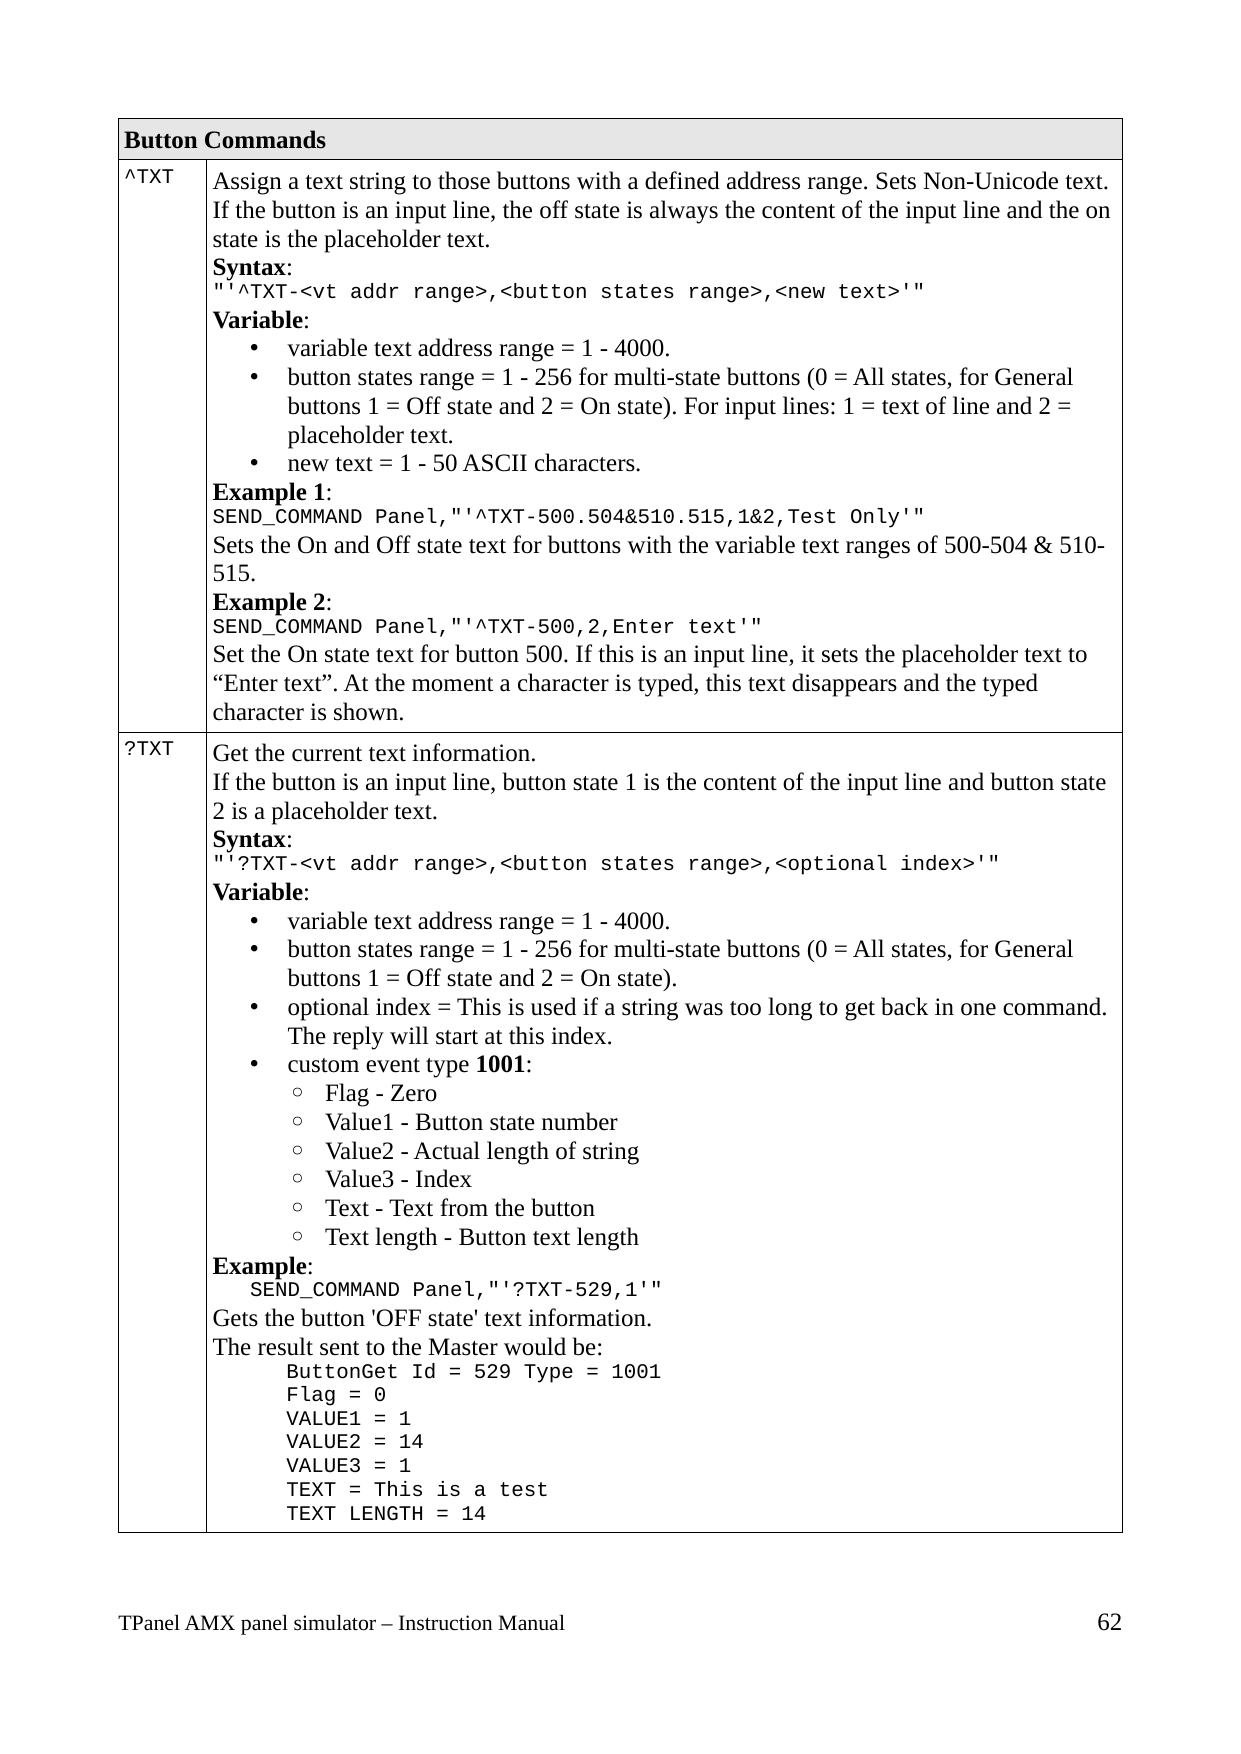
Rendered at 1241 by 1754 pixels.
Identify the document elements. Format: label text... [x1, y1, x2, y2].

table_cell Get the current text information. If the button is an input line, button state 1 is the content of the input line and button state 2 is a placeholder text. Syntax: "'?TXT-<vt addr range>,<button states range>,<optional index>'" Variable: variable text address range = 1 - 4000. button states range = 1 - 256 for multi-state buttons (0 = All states, for General buttons 1 = Off state and 2 = On state). optional index = This is used if a string was too long to get back in one command. The reply will start at this index. custom event type 1001: Flag - Zero Value1 - Button state number Value2 - Actual length of string Value3 - Index Text - Text from the button Text length - Button text length Example: SEND_COMMAND Panel,"'?TXT-529,1'" Gets the button 'OFF state' text information. The result sent to the Master would be: ButtonGet Id = 529 Type = 1001 Flag = 0 VALUE1 = 1 VALUE2 = 14 VALUE3 = 1 TEXT = This is a test TEXT LENGTH = 14 [207, 733, 1122, 1532]
table_cell ?TXT [119, 733, 206, 1532]
table_header Button Commands [119, 119, 1122, 159]
table_cell Assign a text string to those buttons with a defined address range. Sets Non-Unicode text. If the button is an input line, the off state is always the content of the input line and the on state is the placeholder text. Syntax: "'^TXT-<vt addr range>,<button states range>,<new text>'" Variable: variable text address range = 1 - 4000. button states range = 1 - 256 for multi-state buttons (0 = All states, for General buttons 1 = Off state and 2 = On state). For input lines: 1 = text of line and 2 = placeholder text. new text = 1 - 50 ASCII characters. Example 1: SEND_COMMAND Panel,"'^TXT-500.504&510.515,1&2,Test Only'" Sets the On and Off state text for buttons with the variable text ranges of 500-504 & 510-515. Example 2: SEND_COMMAND Panel,"'^TXT-500,2,Enter text'" Set the On state text for button 500. If this is an input line, it sets the placeholder text to “Enter text”. At the moment a character is typed, this text disappears and the typed character is shown. [207, 160, 1122, 732]
table_cell ^TXT [119, 160, 206, 732]
